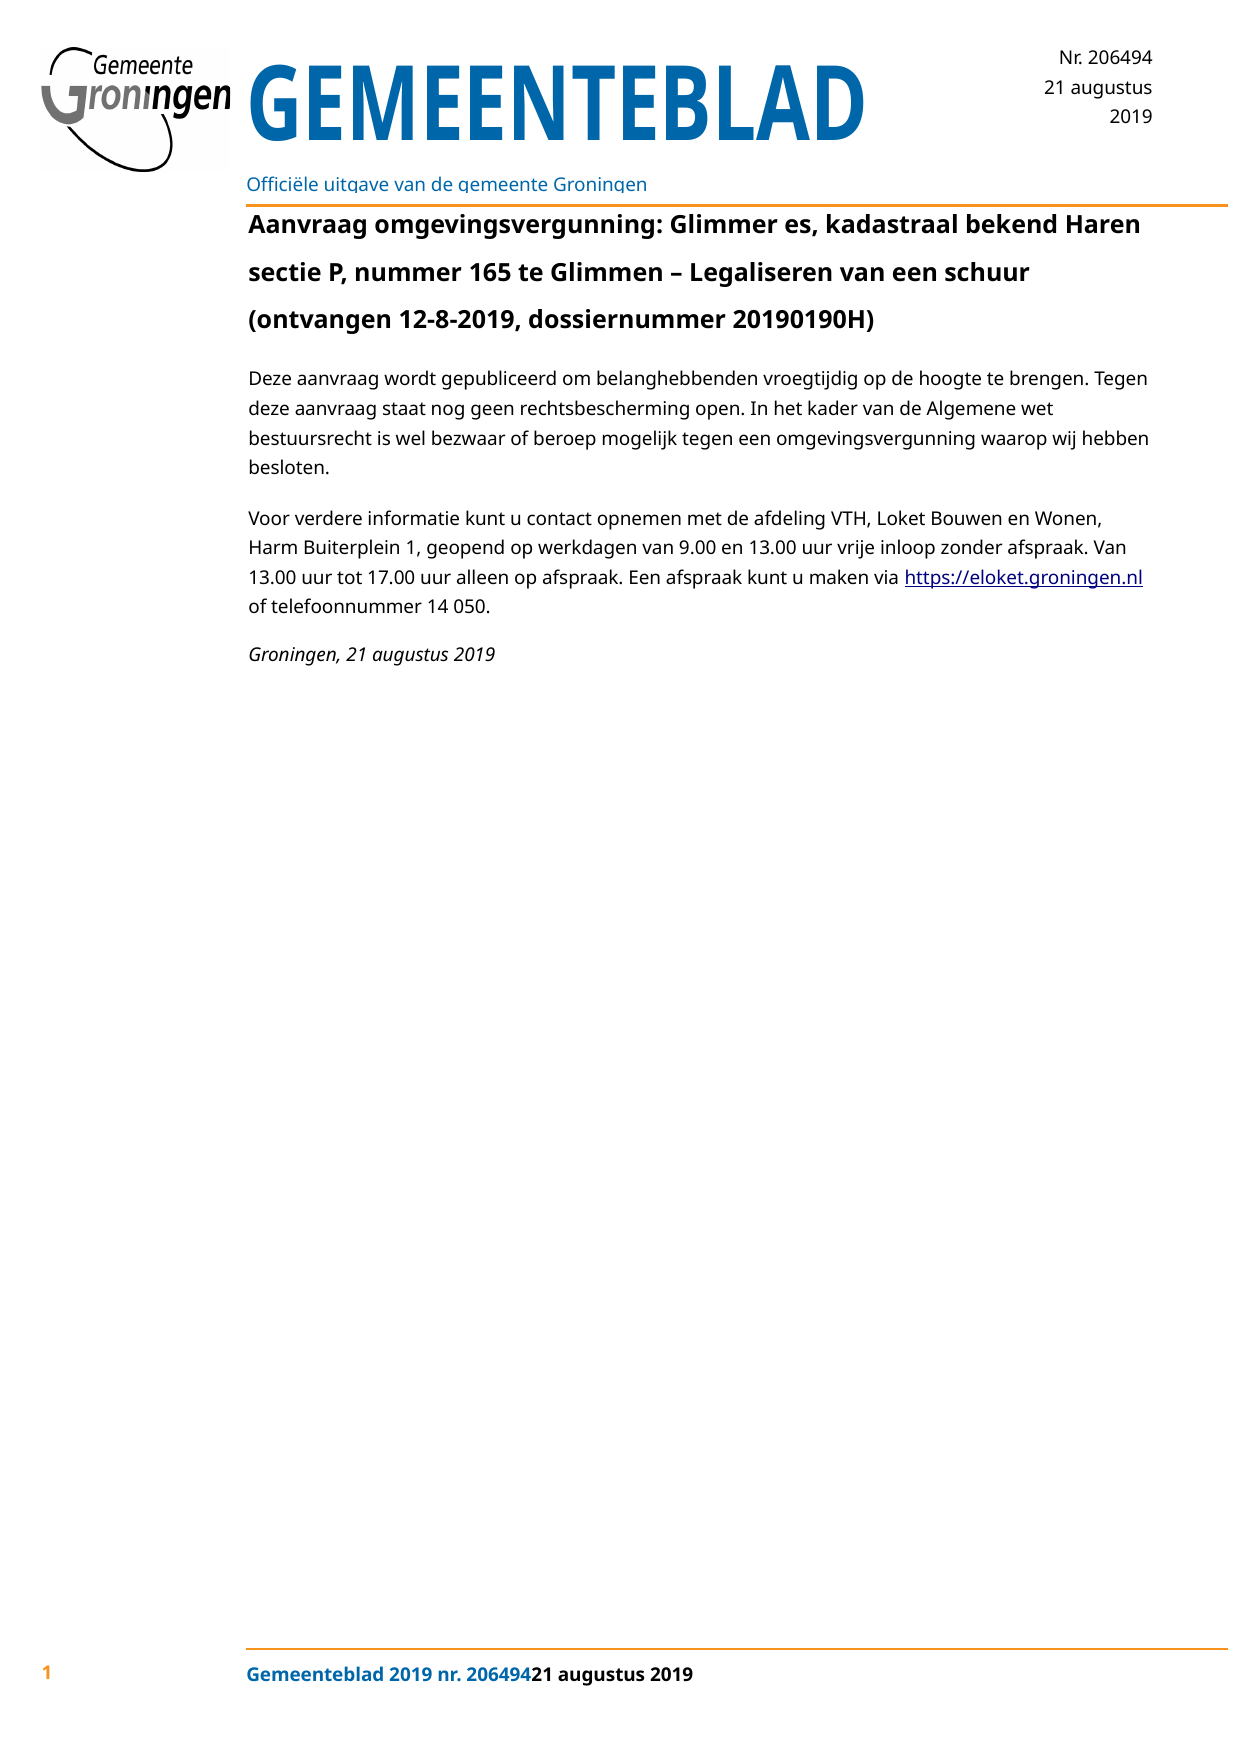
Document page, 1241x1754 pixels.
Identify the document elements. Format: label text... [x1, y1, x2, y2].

text Voor verdere informatie kunt u contact opnemen met de afdeling VTH, Loket Bouwen en Wonen, Harm Buiterplein 1, geopend op werkdagen van 9.00 en 13.00 uur vrije inloop zonder afspraak. Van 13.00 uur tot 17.00 uur alleen op afspraak. Een afspraak kunt u maken via https://eloket.groningen.nl of telefoonnummer 14 050. [248, 505, 1152, 619]
text Aanvraag omgevingsvergunning: Glimmer es, kadastraal bekend Haren sectie P, nummer 165 te Glimmen – Legaliseren van een schuur (ontvangen 12-8-2019, dossiernummer 20190190H) [248, 207, 1152, 336]
text Groningen, 21 augustus 2019 [248, 641, 1152, 667]
picture [41, 47, 231, 172]
text Deze aanvraag wordt gepubliceerd om belanghebbenden vroegtijdig op de hoogte te brengen. Tegen deze aanvraag staat nog geen rechtsbescherming open. In het kader van de Algemene wet bestuursrecht is wel bezwaar of beroep mogelijk tegen een omgevingsvergunning waarop wij hebben besloten. [248, 366, 1152, 480]
